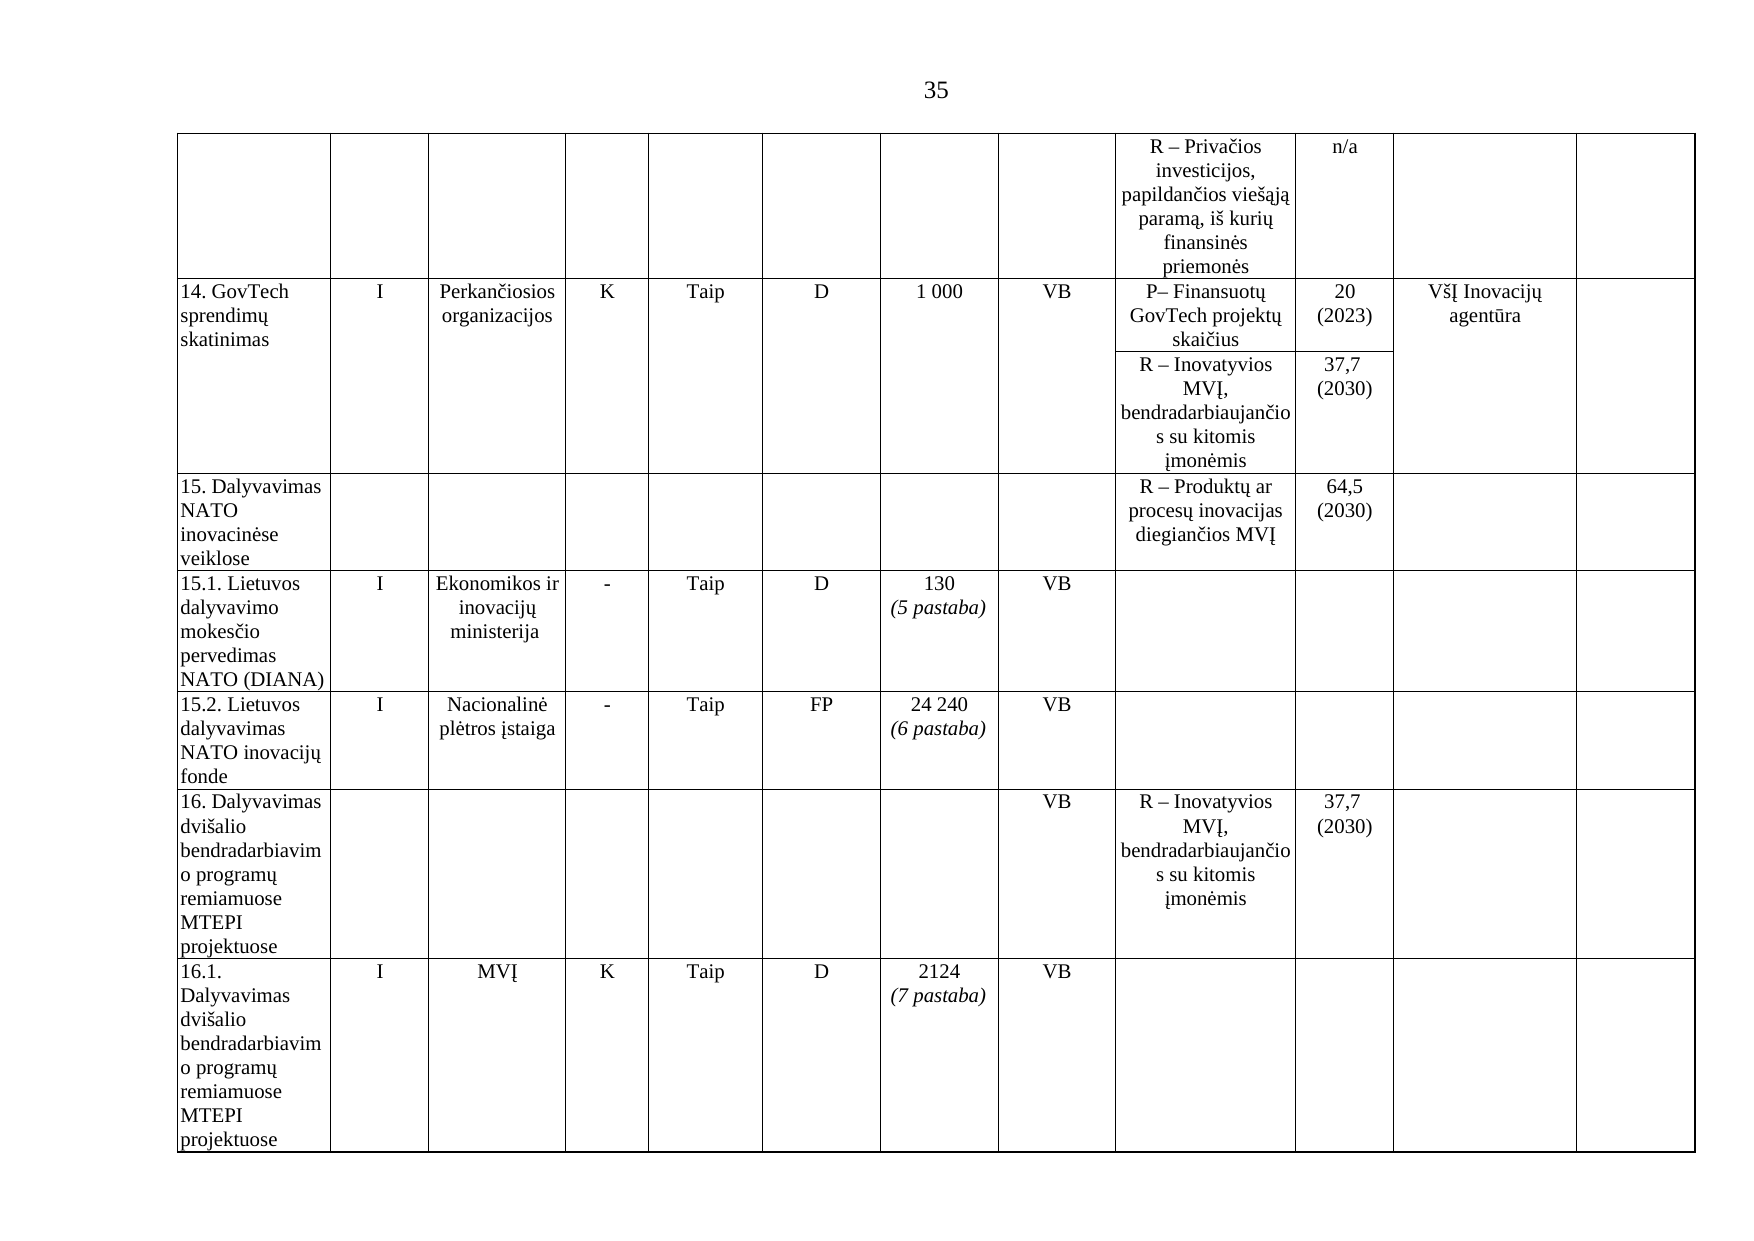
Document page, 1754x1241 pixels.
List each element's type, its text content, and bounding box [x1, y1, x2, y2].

table_cell 2124 (7 pastaba) [881, 959, 998, 1151]
table_cell 15.1. Lietuvos dalyvavimo mokesčio pervedimas NATO (DIANA) [178, 571, 330, 691]
table_cell [1296, 571, 1393, 691]
table_cell [1116, 692, 1295, 788]
table_cell D [763, 279, 880, 472]
table_cell D [763, 959, 880, 1151]
table_cell VB [999, 571, 1115, 691]
table_cell 130 (5 pastaba) [881, 571, 998, 691]
table_cell [1577, 790, 1694, 958]
table_cell [881, 134, 998, 278]
table_cell [1577, 134, 1694, 278]
table_cell 64,5 (2030) [1296, 474, 1393, 570]
table_cell 37,7 (2030) [1296, 352, 1393, 472]
table_cell [331, 474, 428, 570]
table_cell [1116, 959, 1295, 1151]
table_cell R – Inovatyvios MVĮ, bendradarbiaujančios su kitomis įmonėmis [1116, 352, 1295, 472]
table_cell Ekonomikos ir inovacijų ministerija [429, 571, 565, 691]
table_cell [881, 474, 998, 570]
table_cell [1577, 959, 1694, 1151]
table_cell 14. GovTech sprendimų skatinimas [178, 279, 330, 472]
table_cell 24 240 (6 pastaba) [881, 692, 998, 788]
table_cell - [566, 692, 648, 788]
table_cell [1577, 279, 1694, 472]
table_cell K [566, 959, 648, 1151]
table_cell [429, 134, 565, 278]
table_cell n/a [1296, 134, 1393, 278]
table_cell [429, 474, 565, 570]
table_cell Nacionalinė plėtros įstaiga [429, 692, 565, 788]
table_cell P– Finansuotų GovTech projektų skaičius [1116, 279, 1295, 351]
table_cell [1394, 692, 1576, 788]
table_cell R – Produktų ar procesų inovacijas diegiančios MVĮ [1116, 474, 1295, 570]
table_cell [566, 790, 648, 958]
table_cell Taip [649, 959, 762, 1151]
table_cell [1577, 571, 1694, 691]
table_cell Taip [649, 692, 762, 788]
table_cell [1577, 692, 1694, 788]
table_cell [649, 474, 762, 570]
table_cell [763, 474, 880, 570]
table_cell [429, 790, 565, 958]
table_cell - [566, 571, 648, 691]
table_cell R – Privačios investicijos, papildančios viešąją paramą, iš kurių finansinės priemonės [1116, 134, 1295, 278]
table_cell VB [999, 959, 1115, 1151]
table_cell [1394, 571, 1576, 691]
table_cell [331, 790, 428, 958]
table_cell [649, 790, 762, 958]
table_cell I [331, 959, 428, 1151]
table_cell [1296, 692, 1393, 788]
table_cell 1 000 [881, 279, 998, 472]
table_cell 20 (2023) [1296, 279, 1393, 351]
table_cell 16.1. Dalyvavimas dvišalio bendradarbiavimo programų remiamuose MTEPI projektuose [178, 959, 330, 1151]
table_cell [1394, 134, 1576, 278]
table_cell I [331, 279, 428, 472]
table_cell [331, 134, 428, 278]
table_cell Taip [649, 279, 762, 472]
table_cell 15.2. Lietuvos dalyvavimas NATO inovacijų fonde [178, 692, 330, 788]
table_cell VšĮ Inovacijų agentūra [1394, 279, 1576, 472]
table_cell [1394, 474, 1576, 570]
table_cell [1577, 474, 1694, 570]
table_cell Perkančiosios organizacijos [429, 279, 565, 472]
table_cell VB [999, 790, 1115, 958]
table_cell - [566, 134, 648, 278]
table_cell [763, 134, 880, 278]
table_cell K [566, 279, 648, 472]
table_cell VB [999, 279, 1115, 472]
table_cell 15. Dalyvavimas NATO inovacinėse veiklose [178, 474, 330, 570]
table_cell [566, 474, 648, 570]
table_cell R – Inovatyvios MVĮ, bendradarbiaujančios su kitomis įmonėmis [1116, 790, 1295, 958]
table_cell MVĮ [429, 959, 565, 1151]
table_cell [1296, 959, 1393, 1151]
table_cell [881, 790, 998, 958]
table_cell [649, 134, 762, 278]
table_cell [1394, 790, 1576, 958]
table_cell D [763, 571, 880, 691]
table_cell [178, 134, 330, 278]
table_cell [1116, 571, 1295, 691]
table_cell VB [999, 692, 1115, 788]
table_cell FP [763, 692, 880, 788]
table_cell 37,7 (2030) [1296, 790, 1393, 958]
table_cell [999, 134, 1115, 278]
table_cell I [331, 692, 428, 788]
table_cell [763, 790, 880, 958]
table_cell I [331, 571, 428, 691]
table_cell [999, 474, 1115, 570]
table_cell 16. Dalyvavimas dvišalio bendradarbiavimo programų remiamuose MTEPI projektuose [178, 790, 330, 958]
table_cell [1394, 959, 1576, 1151]
table_cell Taip [649, 571, 762, 691]
